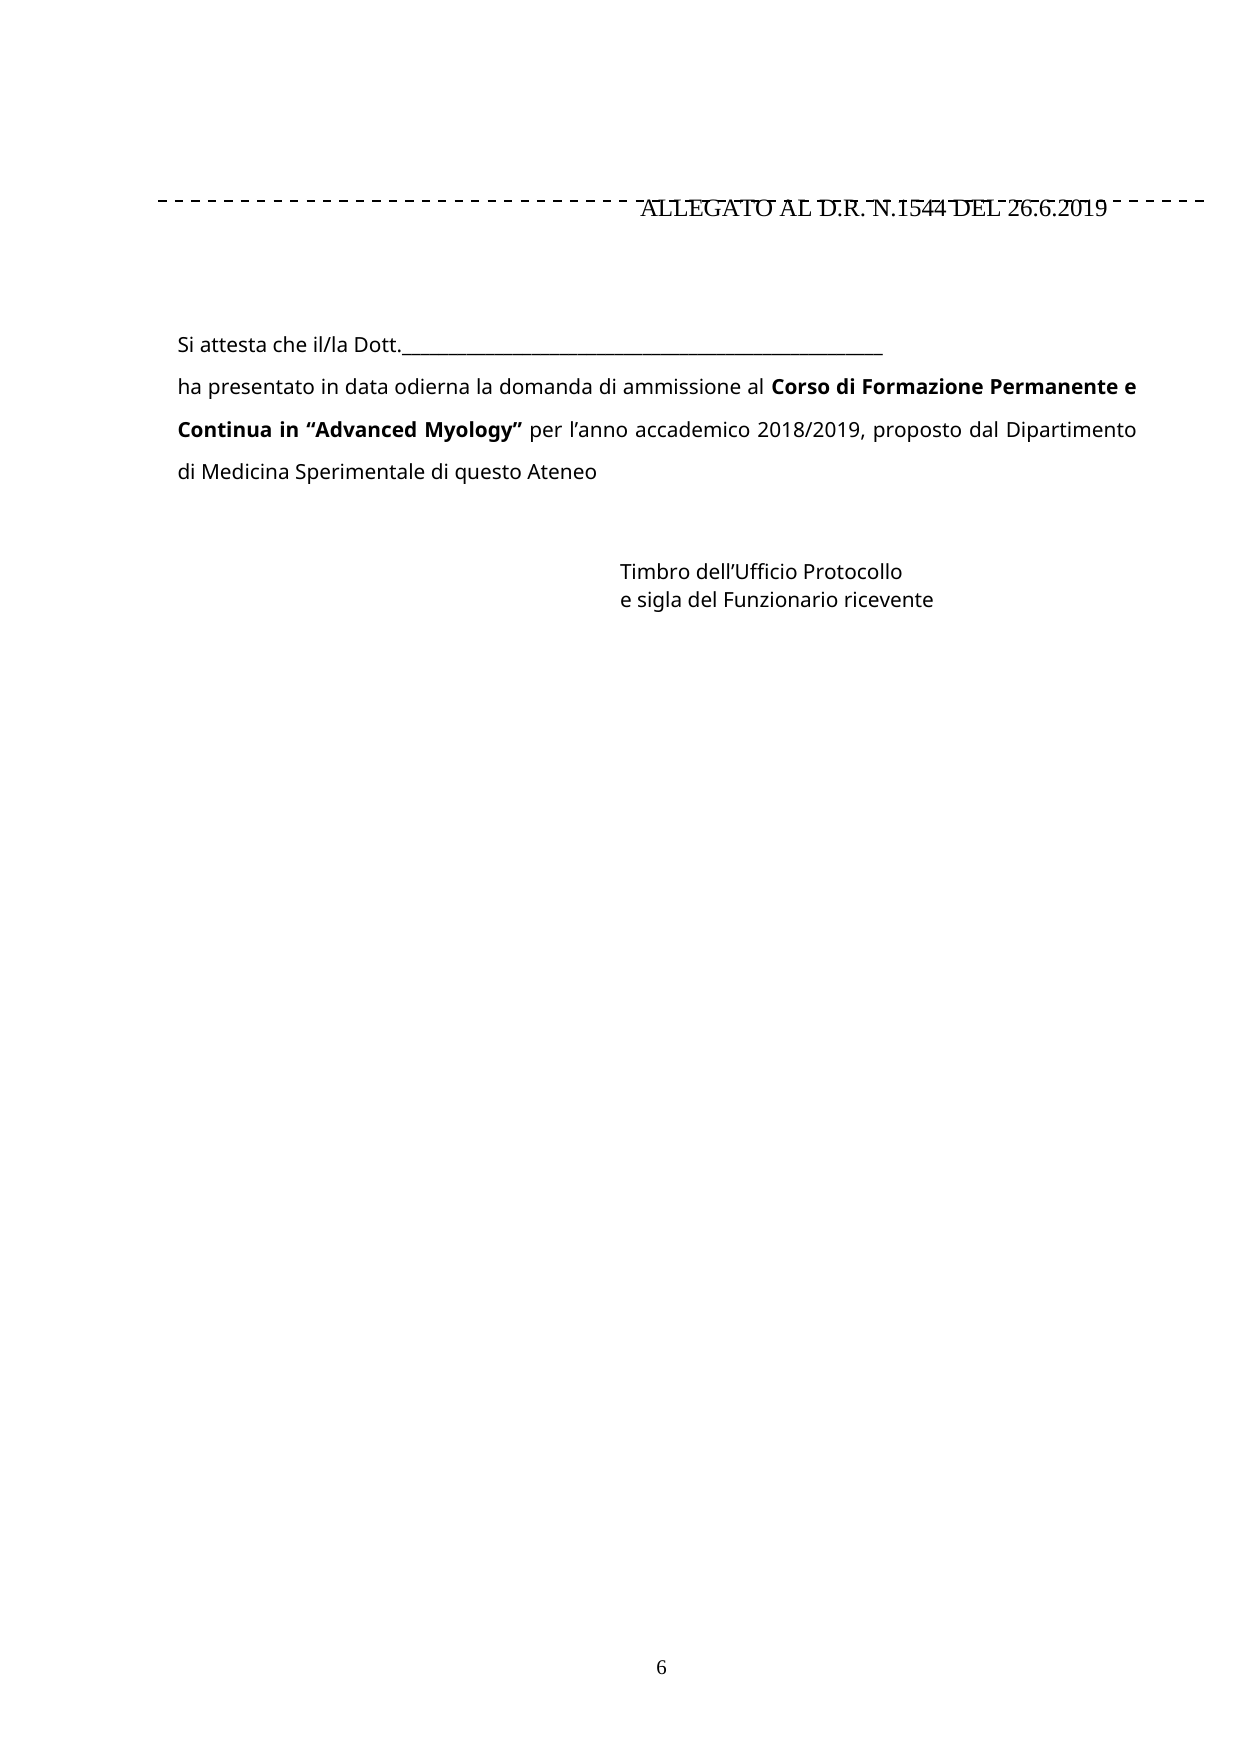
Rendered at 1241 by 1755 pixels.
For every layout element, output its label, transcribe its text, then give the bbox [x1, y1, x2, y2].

text Timbro dell’Ufficio Protocollo [177, 557, 1137, 585]
text ha presentato in data odierna la domanda di ammissione al Corso di Formazione Permanente e Continua in “Advanced Myology” per l’anno accademico 2018/2019, proposto dal Dipartimento di Medicina Sperimentale di questo Ateneo [177, 372, 1137, 486]
text ALLEGATO AL D.R. N.1544 DEL 26.6.2019 [177, 193, 1108, 222]
text e sigla del Funzionario ricevente [177, 585, 1137, 614]
text Si attesta che il/la Dott.____________________________________________________ [177, 330, 1137, 358]
